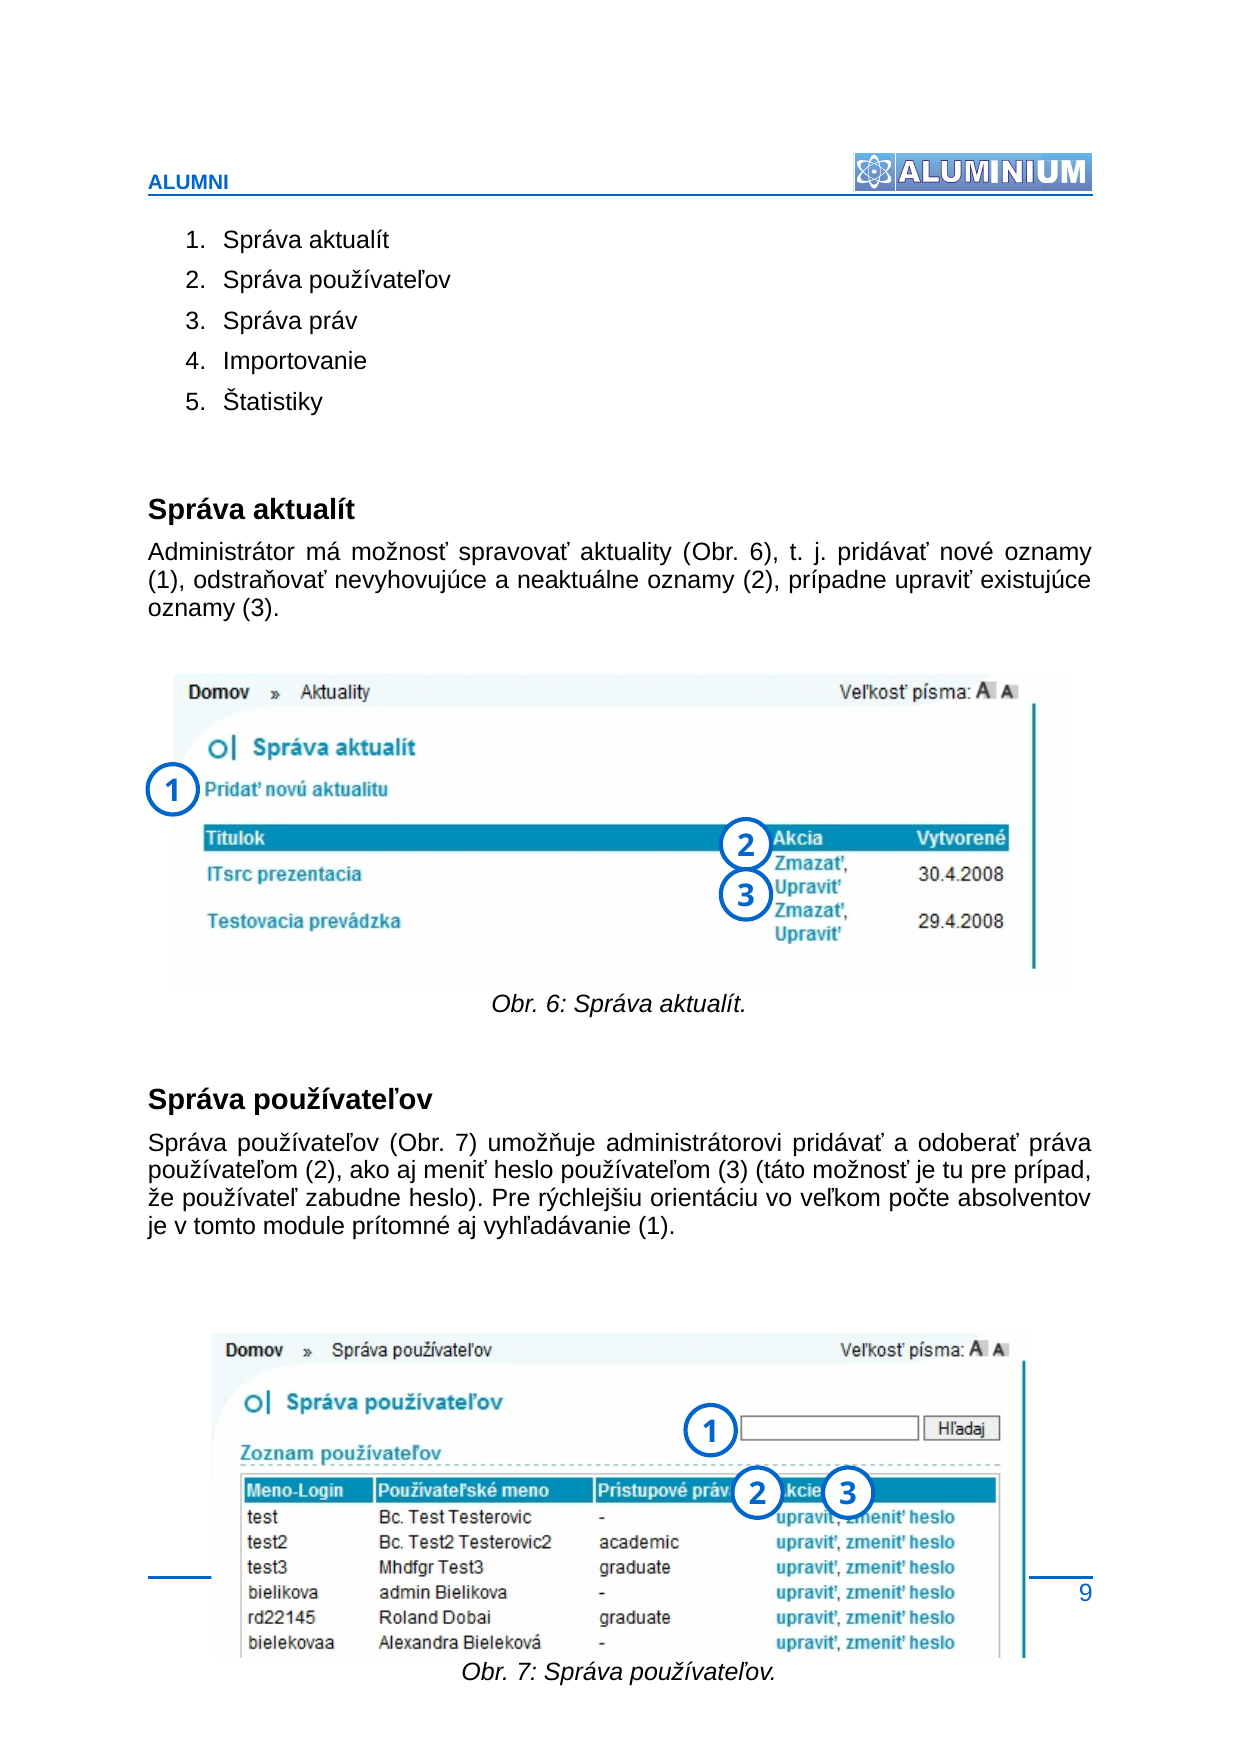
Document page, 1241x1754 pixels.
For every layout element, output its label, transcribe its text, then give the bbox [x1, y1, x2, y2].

list Štatistiky [185, 387, 1093, 415]
subtitle Správa používateľov [148, 1083, 1093, 1116]
subtitle Správa aktualít [148, 493, 1093, 526]
text Administrátor má možnosť spravovať aktuality (Obr. 6), t. j. pridávať nové oznamy (1), odstraňovať nevyhovujúce a neaktuálne oznamy (2), prípadne upraviť existujúce oznamy (3). [148, 538, 1093, 622]
text Obr. 7: Správa používateľov. [214, 1658, 1026, 1686]
text Obr. 6: Správa aktualít. [168, 687, 1072, 1018]
picture [211, 1333, 1029, 1658]
list Správa práv [185, 306, 1093, 334]
list Importovanie [185, 347, 1093, 375]
list Správa aktualít [185, 226, 1093, 253]
list Správa používateľov [185, 266, 1093, 294]
text Správa používateľov (Obr. 7) umožňuje administrátorovi pridávať a odoberať práva používateľom (2), ako aj meniť heslo používateľom (3) (táto možnosť je tu pre prípad, že používateľ zabudne heslo). Pre rýchlejšiu orientáciu vo veľkom počte absolventov je v tomto module prítomné aj vyhľadávanie (1). [148, 1128, 1093, 1240]
picture [173, 674, 1067, 991]
